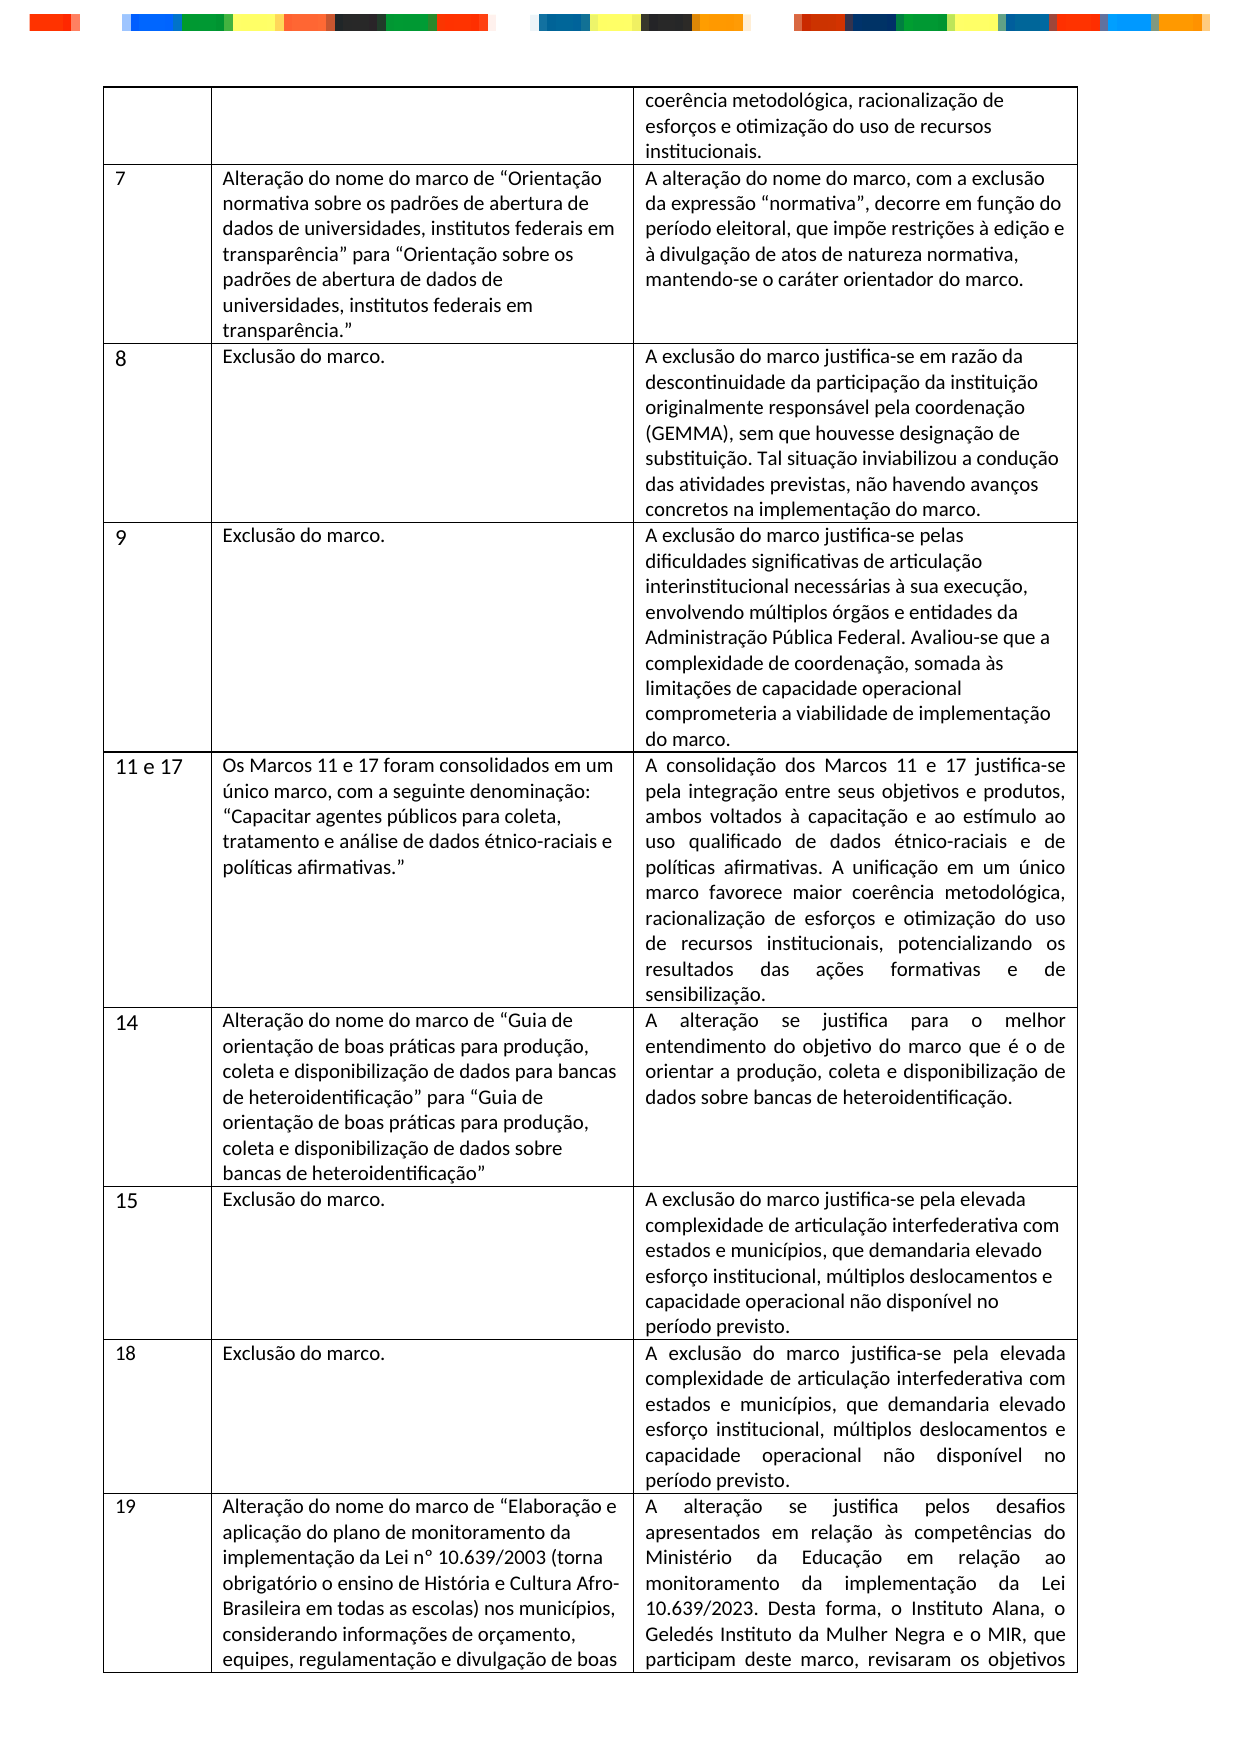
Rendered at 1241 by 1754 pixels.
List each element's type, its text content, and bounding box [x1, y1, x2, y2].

table_cell A exclusão do marco justifica-se pela elevada complexidade de articulação interfederativa com estados e municípios, que demandaria elevado esforço institucional, múltiplos deslocamentos e capacidade operacional não disponível no período previsto. [634, 1340, 1077, 1493]
table_cell 7 [104, 165, 211, 343]
table_cell A consolidação dos Marcos 11 e 17 justifica-se pela integração entre seus objetivos e produtos, ambos voltados à capacitação e ao estímulo ao uso qualificado de dados étnico-raciais e de políticas afirmativas. A unificação em um único marco favorece maior coerência metodológica, racionalização de esforços e otimização do uso de recursos institucionais, potencializando os resultados das ações formativas e de sensibilização. [634, 753, 1077, 1007]
table_cell A exclusão do marco justifica-se em razão da descontinuidade da participação da instituição originalmente responsável pela coordenação (GEMMA), sem que houvesse designação de substituição. Tal situação inviabilizou a condução das atividades previstas, não havendo avanços concretos na implementação do marco. [634, 344, 1077, 522]
table_cell Alteração do nome do marco de “Elaboração e aplicação do plano de monitoramento da implementação da Lei nº 10.639/2003 (torna obrigatório o ensino de História e Cultura Afro-Brasileira em todas as escolas) nos municípios, considerando informações de orçamento, equipes, regulamentação e divulgação de boas [212, 1494, 633, 1672]
table_cell 9 [104, 523, 211, 751]
table_cell A alteração se justifica pelos desafios apresentados em relação às competências do Ministério da Educação em relação ao monitoramento da implementação da Lei 10.639/2023. Desta forma, o Instituto Alana, o Geledés Instituto da Mulher Negra e o MIR, que participam deste marco, revisaram os objetivos [634, 1494, 1077, 1672]
table_cell 14 [104, 1008, 211, 1186]
table_cell [104, 88, 211, 164]
table_cell A alteração do nome do marco, com a exclusão da expressão “normativa”, decorre em função do período eleitoral, que impõe restrições à edição e à divulgação de atos de natureza normativa, mantendo-se o caráter orientador do marco. [634, 165, 1077, 343]
table_cell 11 e 17 [104, 753, 211, 1007]
table_cell A exclusão do marco justifica-se pela elevada complexidade de articulação interfederativa com estados e municípios, que demandaria elevado esforço institucional, múltiplos deslocamentos e capacidade operacional não disponível no período previsto. [634, 1187, 1077, 1339]
table_cell coerência metodológica, racionalização de esforços e otimização do uso de recursos institucionais. [634, 88, 1077, 164]
table_cell A alteração se justifica para o melhor entendimento do objetivo do marco que é o de orientar a produção, coleta e disponibilização de dados sobre bancas de heteroidentificação. [634, 1008, 1077, 1186]
table_cell Os Marcos 11 e 17 foram consolidados em um único marco, com a seguinte denominação: “Capacitar agentes públicos para coleta, tratamento e análise de dados étnico-raciais e políticas afirmativas.” [212, 753, 633, 1007]
table_cell A exclusão do marco justifica-se pelas dificuldades significativas de articulação interinstitucional necessárias à sua execução, envolvendo múltiplos órgãos e entidades da Administração Pública Federal. Avaliou-se que a complexidade de coordenação, somada às limitações de capacidade operacional comprometeria a viabilidade de implementação do marco. [634, 523, 1077, 751]
table_cell Alteração do nome do marco de “Orientação normativa sobre os padrões de abertura de dados de universidades, institutos federais em transparência” para “Orientação sobre os padrões de abertura de dados de universidades, institutos federais em transparência.” [212, 165, 633, 343]
table_cell 8 [104, 344, 211, 522]
table_cell Exclusão do marco. [212, 1340, 633, 1493]
table_cell Alteração do nome do marco de “Guia de orientação de boas práticas para produção, coleta e disponibilização de dados para bancas de heteroidentificação” para “Guia de orientação de boas práticas para produção, coleta e disponibilização de dados sobre bancas de heteroidentificação” [212, 1008, 633, 1186]
table_cell 19 [104, 1494, 211, 1672]
table_cell Exclusão do marco. [212, 1187, 633, 1339]
table_cell Exclusão do marco. [212, 344, 633, 522]
table_cell [212, 88, 633, 164]
table_cell 15 [104, 1187, 211, 1339]
table_cell Exclusão do marco. [212, 523, 633, 751]
table_cell 18 [104, 1340, 211, 1493]
